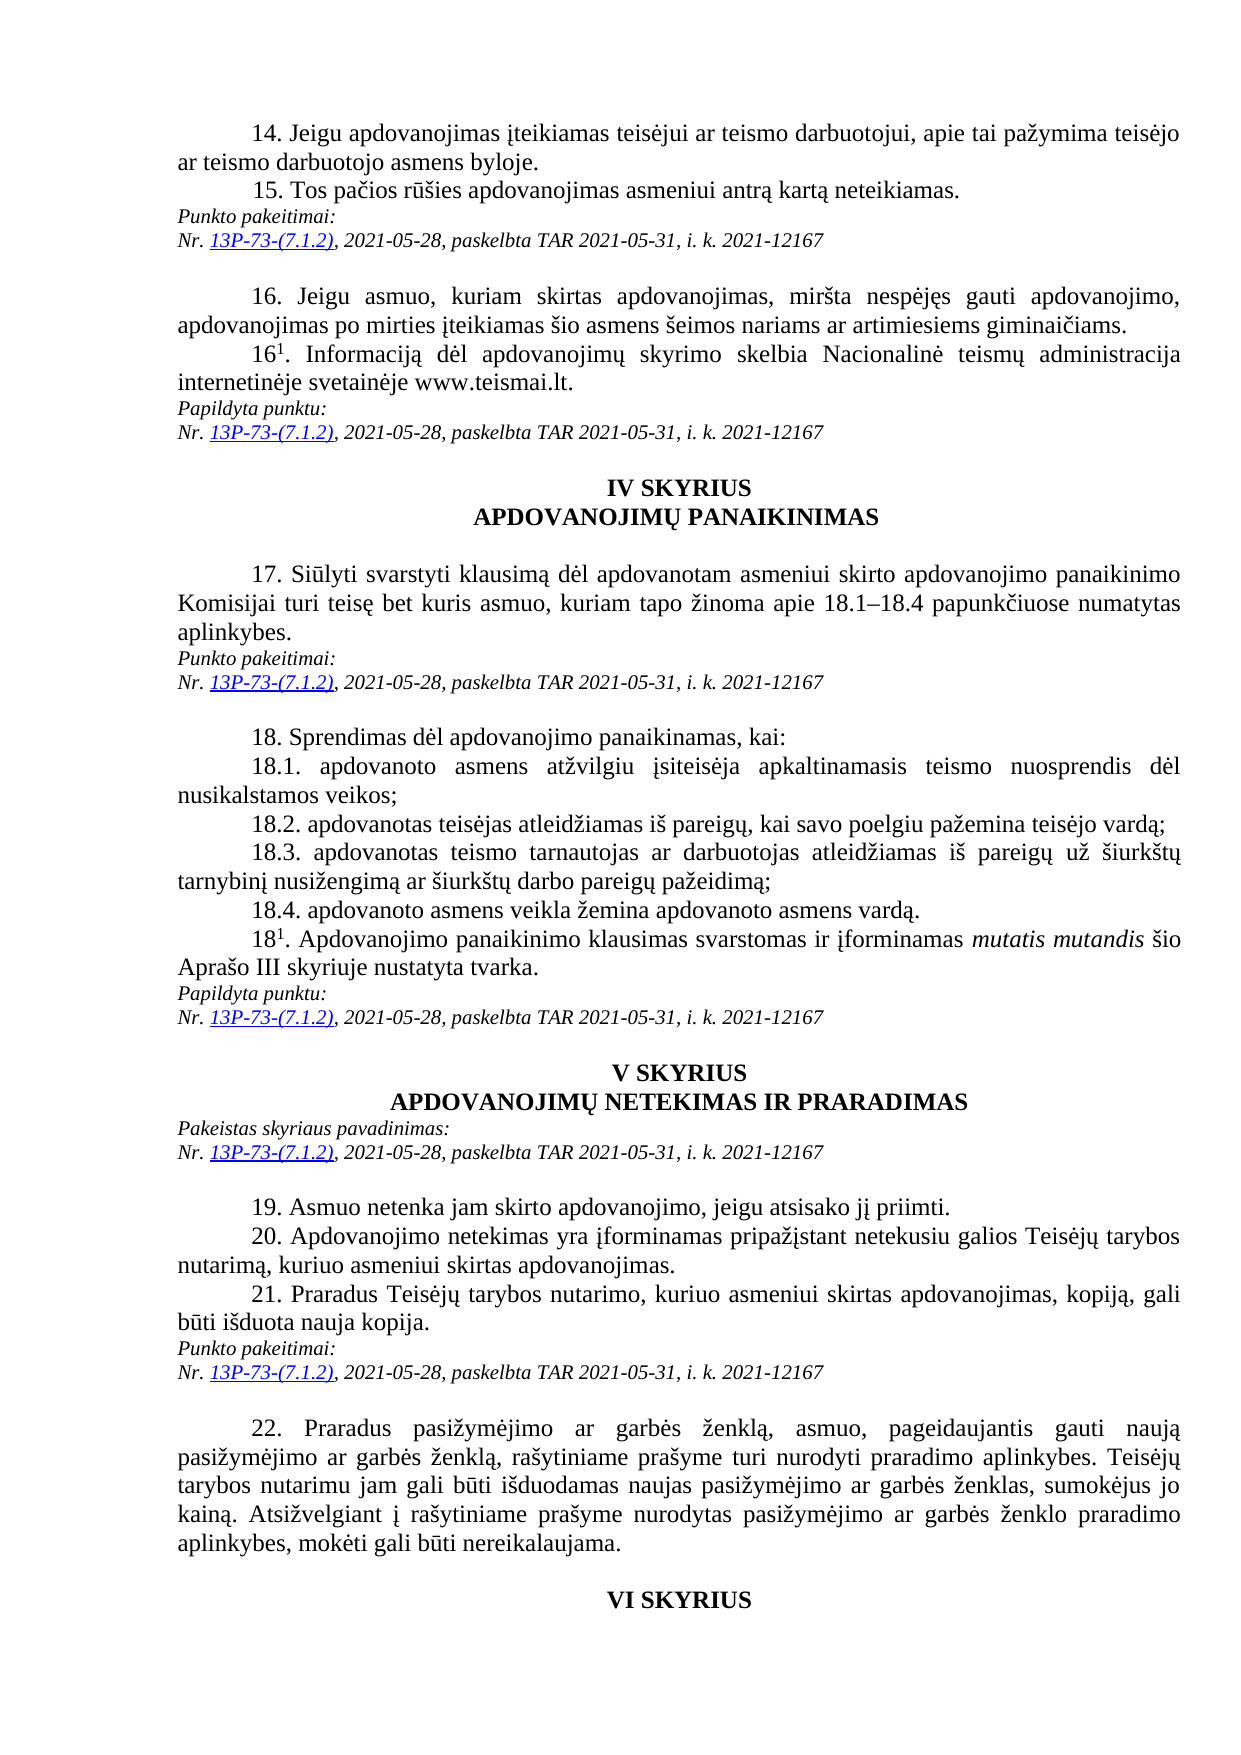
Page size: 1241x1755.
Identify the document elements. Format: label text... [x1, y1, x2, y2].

text V SKYRIUS [177, 1058, 1181, 1087]
text Nr. 13P-73-(7.1.2), 2021-05-28, paskelbta TAR 2021-05-31, i. k. 2021-12167 [177, 1005, 1181, 1029]
text Punkto pakeitimai: [177, 1336, 1181, 1360]
text Nr. 13P-73-(7.1.2), 2021-05-28, paskelbta TAR 2021-05-31, i. k. 2021-12167 [177, 670, 1181, 694]
text APDOVANOJIMŲ PANAIKINIMAS [177, 502, 1181, 531]
text 18.2. apdovanotas teisėjas atleidžiamas iš pareigų, kai savo poelgiu pažemina teisėjo vardą; [177, 809, 1181, 837]
text 21. Praradus Teisėjų tarybos nutarimo, kuriuo asmeniui skirtas apdovanojimas, kopiją, gali būti išduota nauja kopija. [177, 1279, 1181, 1336]
text Punkto pakeitimai: [177, 204, 1181, 228]
text IV SKYRIUS [177, 473, 1181, 502]
text 18. Sprendimas dėl apdovanojimo panaikinamas, kai: [251, 722, 1181, 751]
text 17. Siūlyti svarstyti klausimą dėl apdovanotam asmeniui skirto apdovanojimo panaikinimo Komisijai turi teisę bet kuris asmuo, kuriam tapo žinoma apie 18.1–18.4 papunkčiuose numatytas aplinkybes. [177, 559, 1181, 646]
text 181. Apdovanojimo panaikinimo klausimas svarstomas ir įforminamas mutatis mutandis šio Aprašo III skyriuje nustatyta tvarka. [177, 924, 1181, 981]
text Pakeistas skyriaus pavadinimas: [177, 1116, 1181, 1140]
text 14. Jeigu apdovanojimas įteikiamas teisėjui ar teismo darbuotojui, apie tai pažymima teisėjo ar teismo darbuotojo asmens byloje. [177, 118, 1181, 176]
text 19. Asmuo netenka jam skirto apdovanojimo, jeigu atsisako jį priimti. [251, 1192, 1181, 1221]
text Nr. 13P-73-(7.1.2), 2021-05-28, paskelbta TAR 2021-05-31, i. k. 2021-12167 [177, 1140, 1181, 1164]
text VI SKYRIUS [177, 1586, 1181, 1614]
text 16. Jeigu asmuo, kuriam skirtas apdovanojimas, miršta nespėjęs gauti apdovanojimo, apdovanojimas po mirties įteikiamas šio asmens šeimos nariams ar artimiesiems giminaičiams. [177, 281, 1181, 339]
text Punkto pakeitimai: [177, 646, 1181, 670]
text 20. Apdovanojimo netekimas yra įforminamas pripažįstant netekusiu galios Teisėjų tarybos nutarimą, kuriuo asmeniui skirtas apdovanojimas. [177, 1221, 1181, 1279]
text 18.1. apdovanoto asmens atžvilgiu įsiteisėja apkaltinamasis teismo nuosprendis dėl nusikalstamos veikos; [177, 751, 1181, 809]
text 18.3. apdovanotas teismo tarnautojas ar darbuotojas atleidžiamas iš pareigų už šiurkštų tarnybinį nusižengimą ar šiurkštų darbo pareigų pažeidimą; [177, 837, 1181, 895]
text Papildyta punktu: [177, 396, 1181, 420]
text Nr. 13P-73-(7.1.2), 2021-05-28, paskelbta TAR 2021-05-31, i. k. 2021-12167 [177, 228, 1181, 252]
text Papildyta punktu: [177, 981, 1181, 1005]
text 15. Tos pačios rūšies apdovanojimas asmeniui antrą kartą neteikiamas. [177, 176, 1181, 204]
text Nr. 13P-73-(7.1.2), 2021-05-28, paskelbta TAR 2021-05-31, i. k. 2021-12167 [177, 420, 1181, 444]
text 22. Praradus pasižymėjimo ar garbės ženklą, asmuo, pageidaujantis gauti naują pasižymėjimo ar garbės ženklą, rašytiniame prašyme turi nurodyti praradimo aplinkybes. Teisėjų tarybos nutarimu jam gali būti išduodamas naujas pasižymėjimo ar garbės ženklas, sumokėjus jo kainą. Atsižvelgiant į rašytiniame prašyme nurodytas pasižymėjimo ar garbės ženklo praradimo aplinkybes, mokėti gali būti nereikalaujama. [177, 1413, 1181, 1557]
text 18.4. apdovanoto asmens veikla žemina apdovanoto asmens vardą. [177, 895, 1181, 924]
text Nr. 13P-73-(7.1.2), 2021-05-28, paskelbta TAR 2021-05-31, i. k. 2021-12167 [177, 1360, 1181, 1384]
text APDOVANOJIMŲ NETEKIMAS IR PRARADIMAS [177, 1087, 1181, 1116]
text 161. Informaciją dėl apdovanojimų skyrimo skelbia Nacionalinė teismų administracija internetinėje svetainėje www.teismai.lt. [177, 339, 1181, 396]
